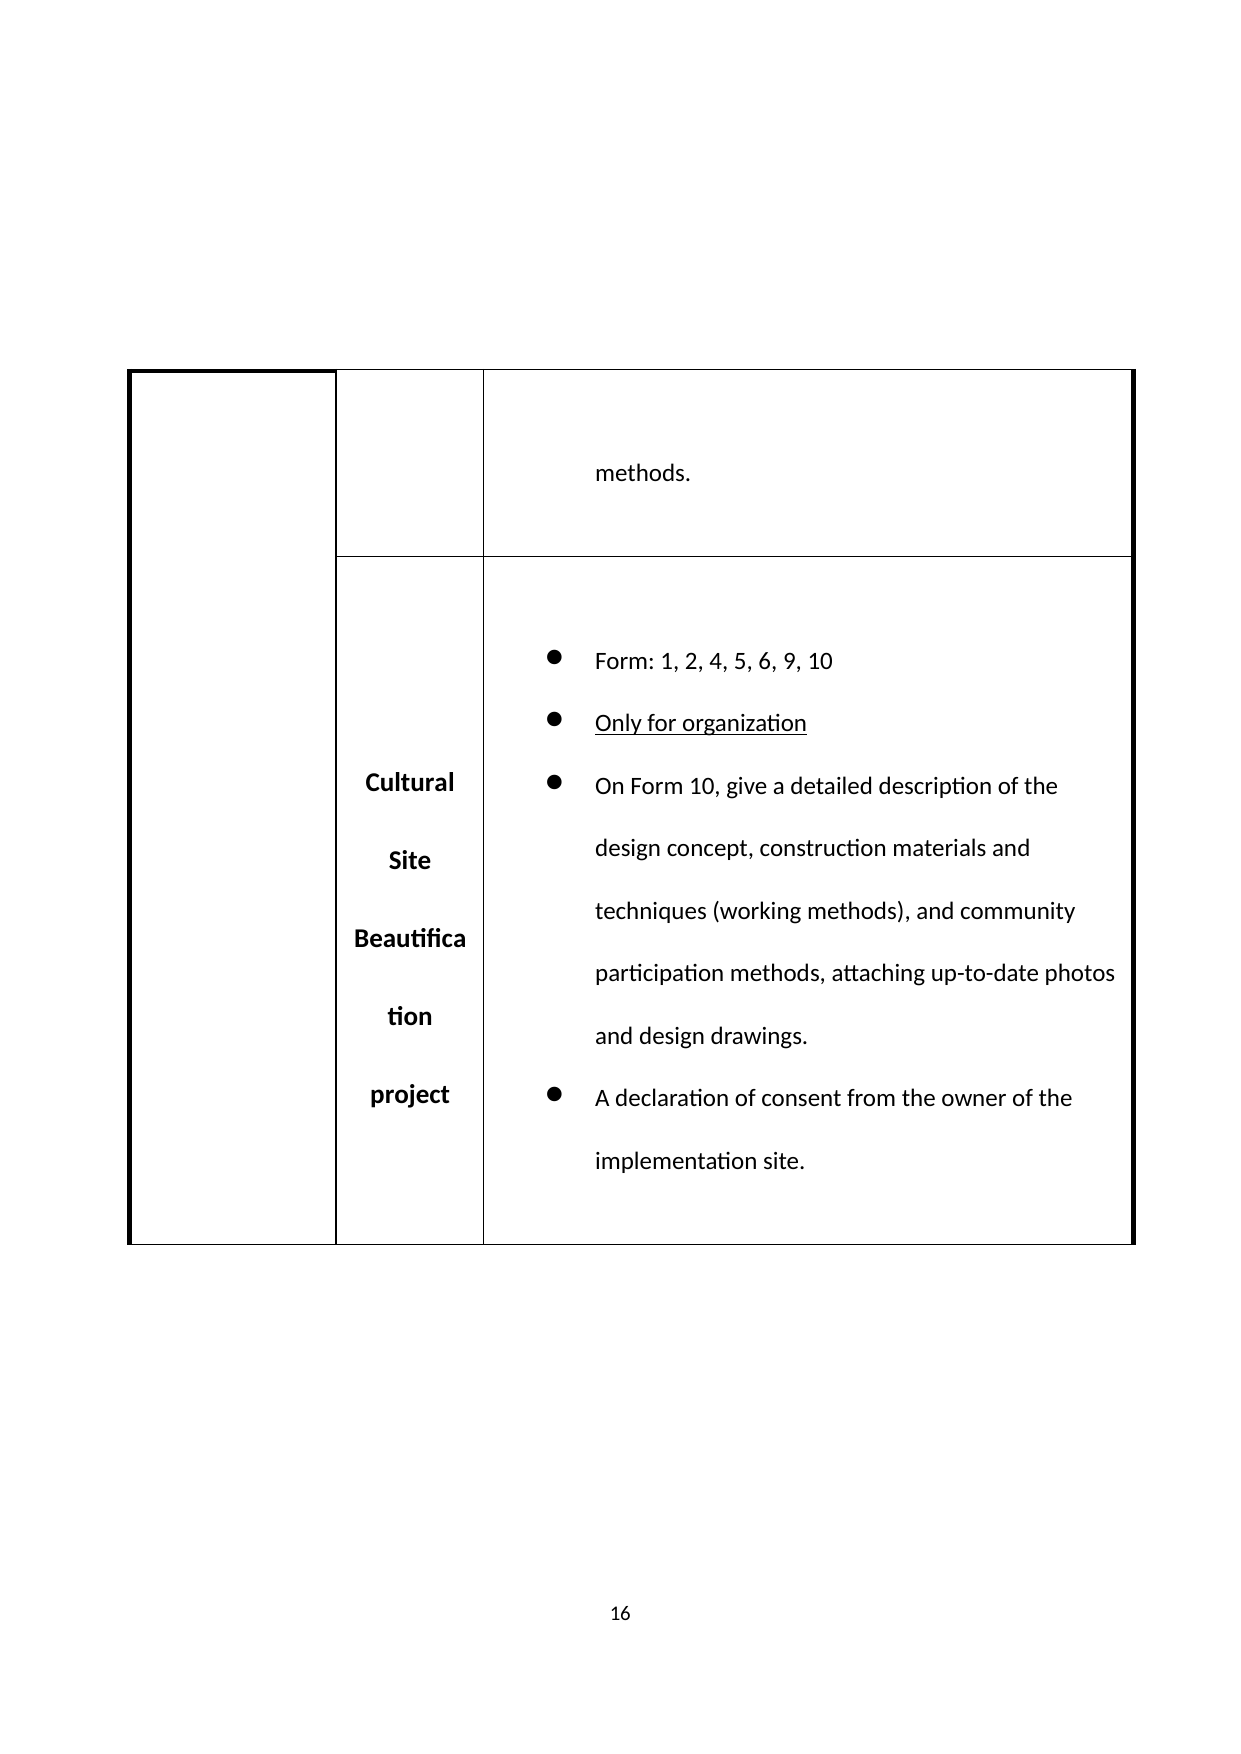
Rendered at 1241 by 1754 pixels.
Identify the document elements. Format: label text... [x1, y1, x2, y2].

table_cell methods. [484, 370, 1131, 556]
table_cell Form: 1, 2, 4, 5, 6, 9, 10 Only for organization On Form 10, give a detailed description of the design concept, construction materials and techniques (working methods), and community participation methods, attaching up-to-date photos and design drawings. A declaration of consent from the owner of the implementation site. [484, 557, 1131, 1244]
table_cell Cultural Site Beautification project [337, 557, 483, 1244]
table_cell [132, 373, 335, 1244]
table_cell [337, 370, 483, 556]
